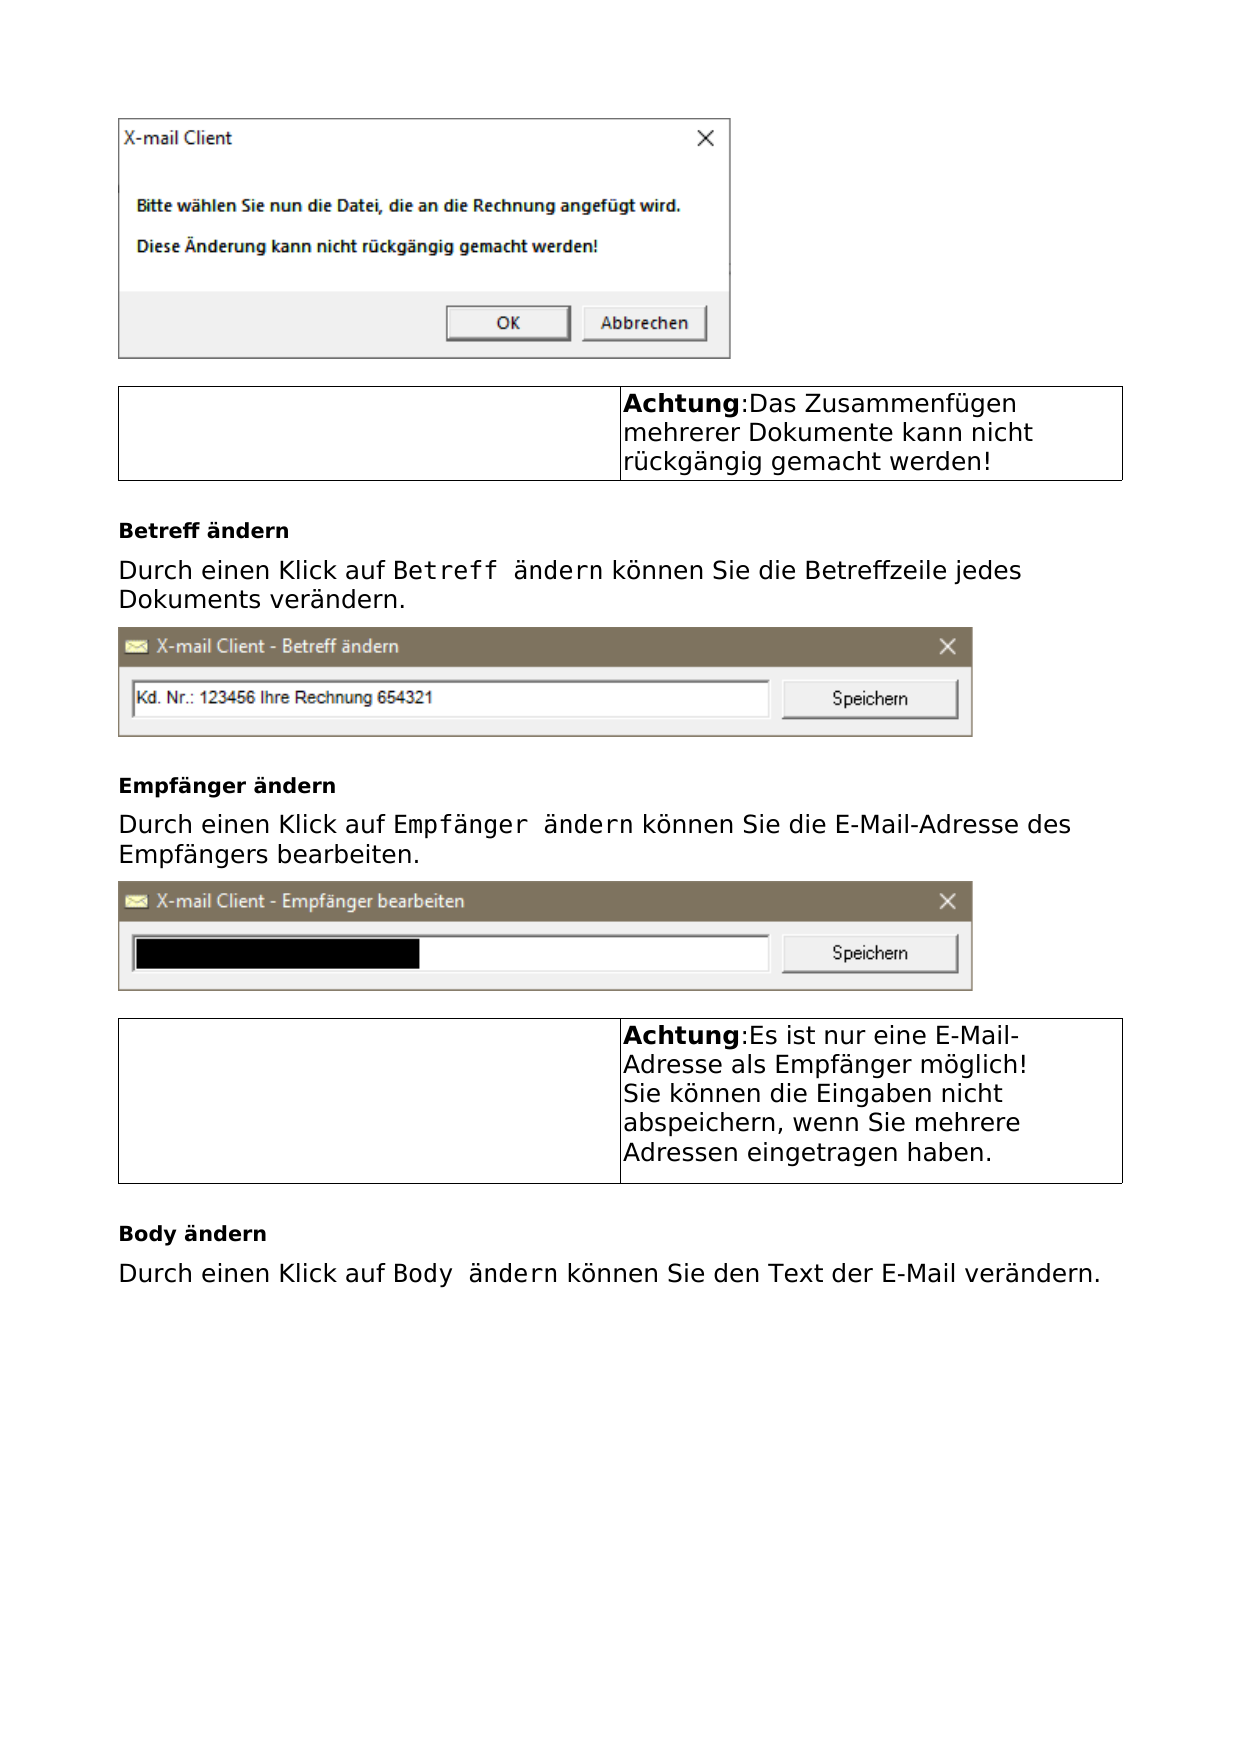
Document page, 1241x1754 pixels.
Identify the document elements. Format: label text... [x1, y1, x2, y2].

table_header [119, 387, 620, 479]
subtitle Empfänger ändern [118, 774, 1122, 798]
picture [118, 118, 731, 359]
picture [118, 627, 973, 737]
table_header Achtung:Es ist nur eine E-Mail-Adresse als Empfänger möglich! Sie können die Eingaben nicht abspeichern, wenn Sie mehrere Adressen eingetragen haben. [621, 1019, 1122, 1182]
picture [118, 881, 973, 991]
table_header [119, 1019, 620, 1182]
subtitle Betreff ändern [118, 519, 1122, 544]
text Durch einen Klick auf Body ändern können Sie den Text der E-Mail verändern. [118, 1259, 1122, 1288]
text Durch einen Klick auf Betreff ändern können Sie die Betreffzeile jedes Dokuments verändern. [118, 556, 1122, 614]
subtitle Body ändern [118, 1222, 1122, 1247]
text Durch einen Klick auf Empfänger ändern können Sie die E-Mail-Adresse des Empfängers bearbeiten. [118, 811, 1122, 869]
table_header Achtung:Das Zusammenfügen mehrerer Dokumente kann nicht rückgängig gemacht werden! [621, 387, 1122, 479]
